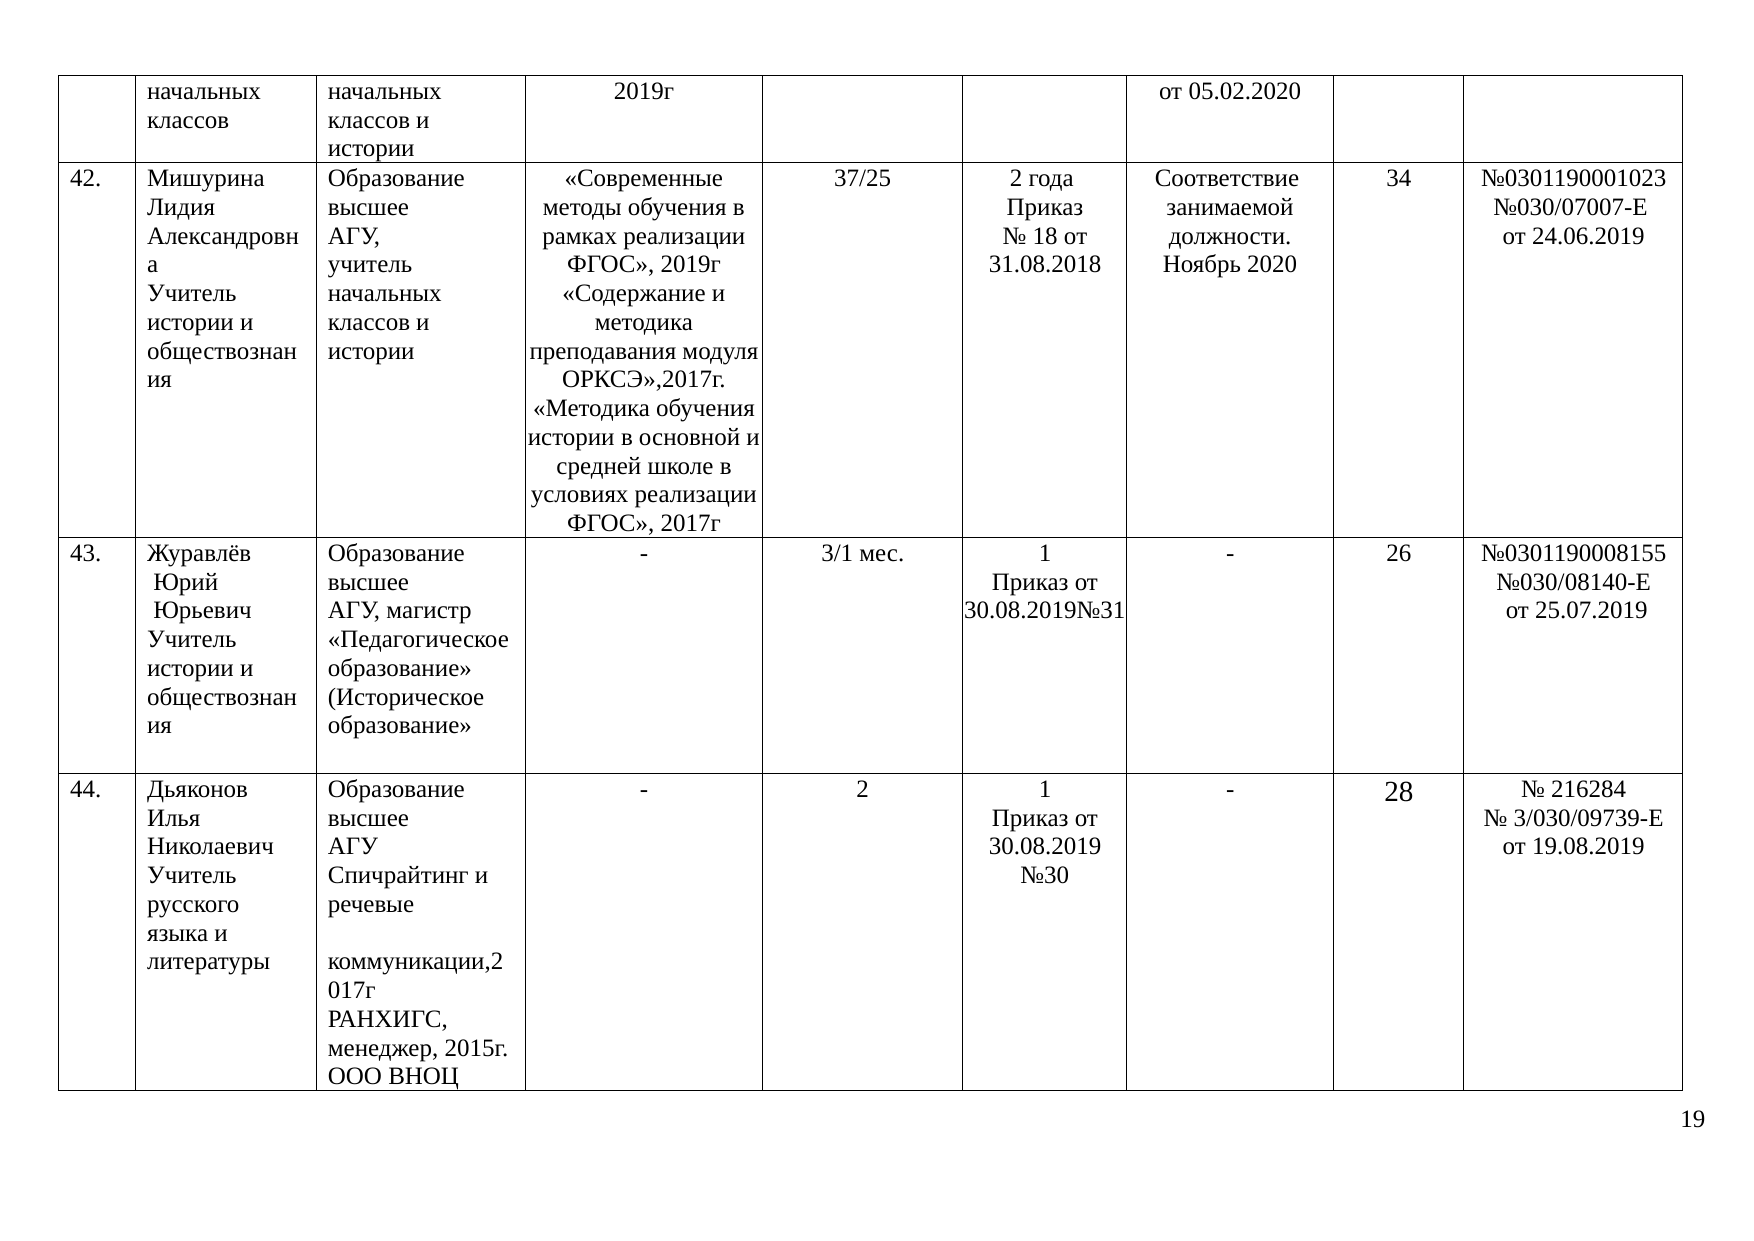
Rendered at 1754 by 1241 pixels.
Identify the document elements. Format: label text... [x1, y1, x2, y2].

table_cell 1 Приказ от 30.08.2019№31 [963, 538, 1126, 773]
table_cell «Современные методы обучения в рамках реализации ФГОС», 2019г «Содержание и методика преподавания модуля ОРКСЭ»,2017г. «Методика обучения истории в основной и средней школе в условиях реализации ФГОС», 2017г [526, 163, 762, 537]
table_cell [963, 76, 1126, 162]
table_cell 26 [1334, 538, 1463, 773]
table_cell 28 [1334, 774, 1463, 1090]
table_cell 2019г [526, 76, 762, 162]
table_cell 43. [59, 538, 135, 773]
table_cell - [526, 538, 762, 773]
table_cell начальных классов и истории [317, 76, 525, 162]
table_cell [763, 76, 962, 162]
table_cell Соответствие занимаемой должности. Ноябрь 2020 [1127, 163, 1333, 537]
table_cell [1334, 76, 1463, 162]
table_cell 42. [59, 163, 135, 537]
table_cell 44. [59, 774, 135, 1090]
table_cell №0301190008155 №030/08140-Е от 25.07.2019 [1464, 538, 1682, 773]
table_cell 37/25 [763, 163, 962, 537]
table_cell № 216284 № 3/030/09739-Е от 19.08.2019 [1464, 774, 1682, 1090]
table_cell - [1127, 774, 1333, 1090]
table_cell Дьяконов Илья Николаевич Учитель русского языка и литературы [136, 774, 316, 1090]
table_cell 2 [763, 774, 962, 1090]
table_cell 2 года Приказ № 18 от 31.08.2018 [963, 163, 1126, 537]
table_cell начальных классов [136, 76, 316, 162]
table_cell [59, 76, 135, 162]
table_cell 34 [1334, 163, 1463, 537]
table_cell Образование высшее АГУ, магистр «Педагогическое образование» (Историческое образование» [317, 538, 525, 773]
table_cell 3/1 мес. [763, 538, 962, 773]
table_cell Образование высшее АГУ, учитель начальных классов и истории [317, 163, 525, 537]
table_cell №0301190001023 №030/07007-Е от 24.06.2019 [1464, 163, 1682, 537]
table_cell 1 Приказ от 30.08.2019 №30 [963, 774, 1126, 1090]
table_cell Мишурина Лидия Александровна Учитель истории и обществознания [136, 163, 316, 537]
table_cell Образование высшее АГУ Спичрайтинг и речевые коммуникации,2017г РАНХИГС, менеджер, 2015г. ООО ВНОЦ [317, 774, 525, 1090]
table_cell Журавлёв Юрий Юрьевич Учитель истории и обществознания [136, 538, 316, 773]
table_cell от 05.02.2020 [1127, 76, 1333, 162]
table_cell [1464, 76, 1682, 162]
table_cell - [1127, 538, 1333, 773]
table_cell - [526, 774, 762, 1090]
